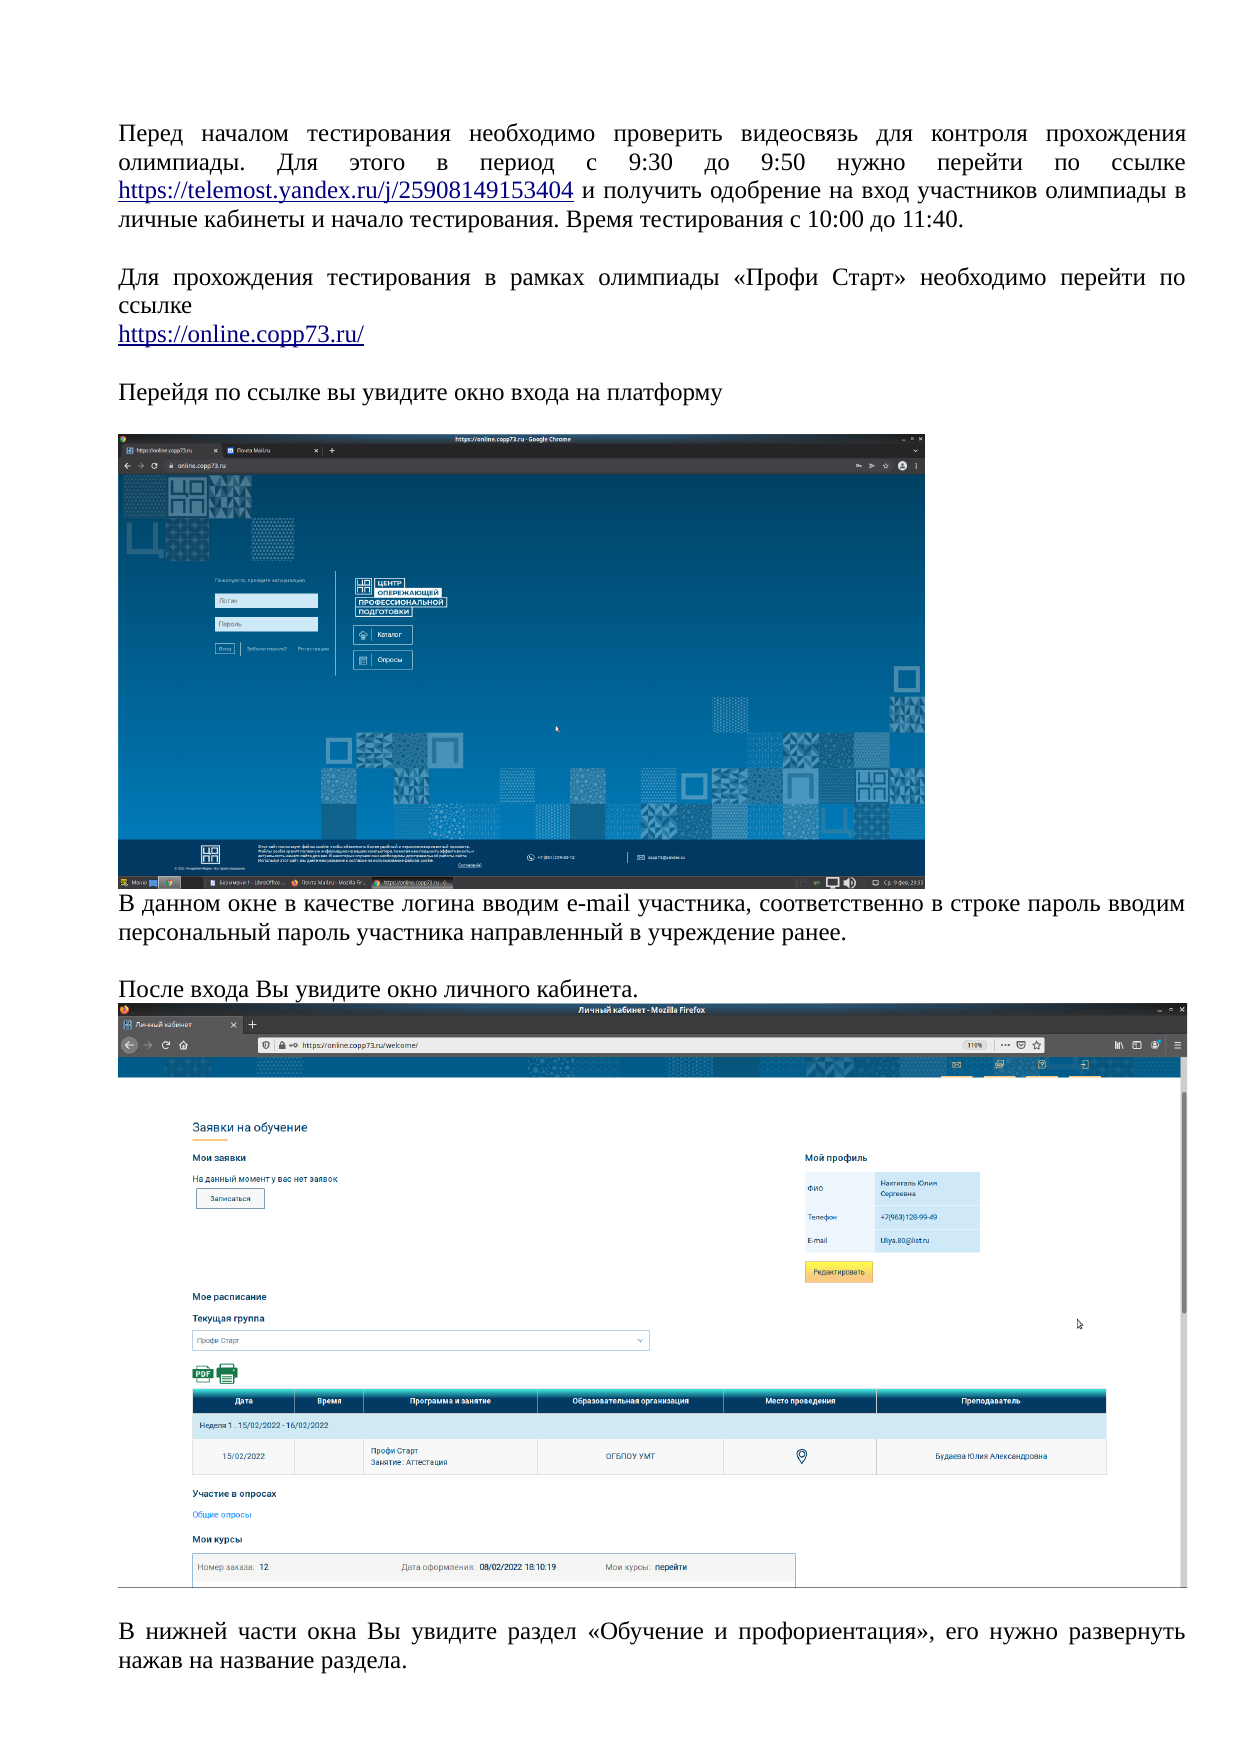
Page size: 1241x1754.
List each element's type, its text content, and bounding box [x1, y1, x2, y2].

text Перед началом тестирования необходимо проверить видеосвязь для контроля прохождения олимпиады. Для этого в период с 9:30 до 9:50 нужно перейти по ссылке https://telemost.yandex.ru/j/25908149153404 и получить одобрение на вход участников олимпиады в личные кабинеты и начало тестирования. Время тестирования с 10:00 до 11:40. [118, 118, 1187, 233]
text https://online.copp73.ru/ [118, 319, 1187, 348]
text В нижней части окна Вы увидите раздел «Обучение и профориентация», его нужно развернуть нажав на название раздела. [118, 1616, 1187, 1673]
text Перейдя по ссылке вы увидите окно входа на платформу [118, 377, 1187, 406]
text После входа Вы увидите окно личного кабинета. [118, 974, 1187, 1003]
text Для прохождения тестирования в рамках олимпиады «Профи Старт» необходимо перейти по ссылке [118, 262, 1187, 319]
text В данном окне в качестве логина вводим e-mail участника, соответственно в строке пароль вводим персональный пароль участника направленный в учреждение ранее. [118, 888, 1187, 946]
